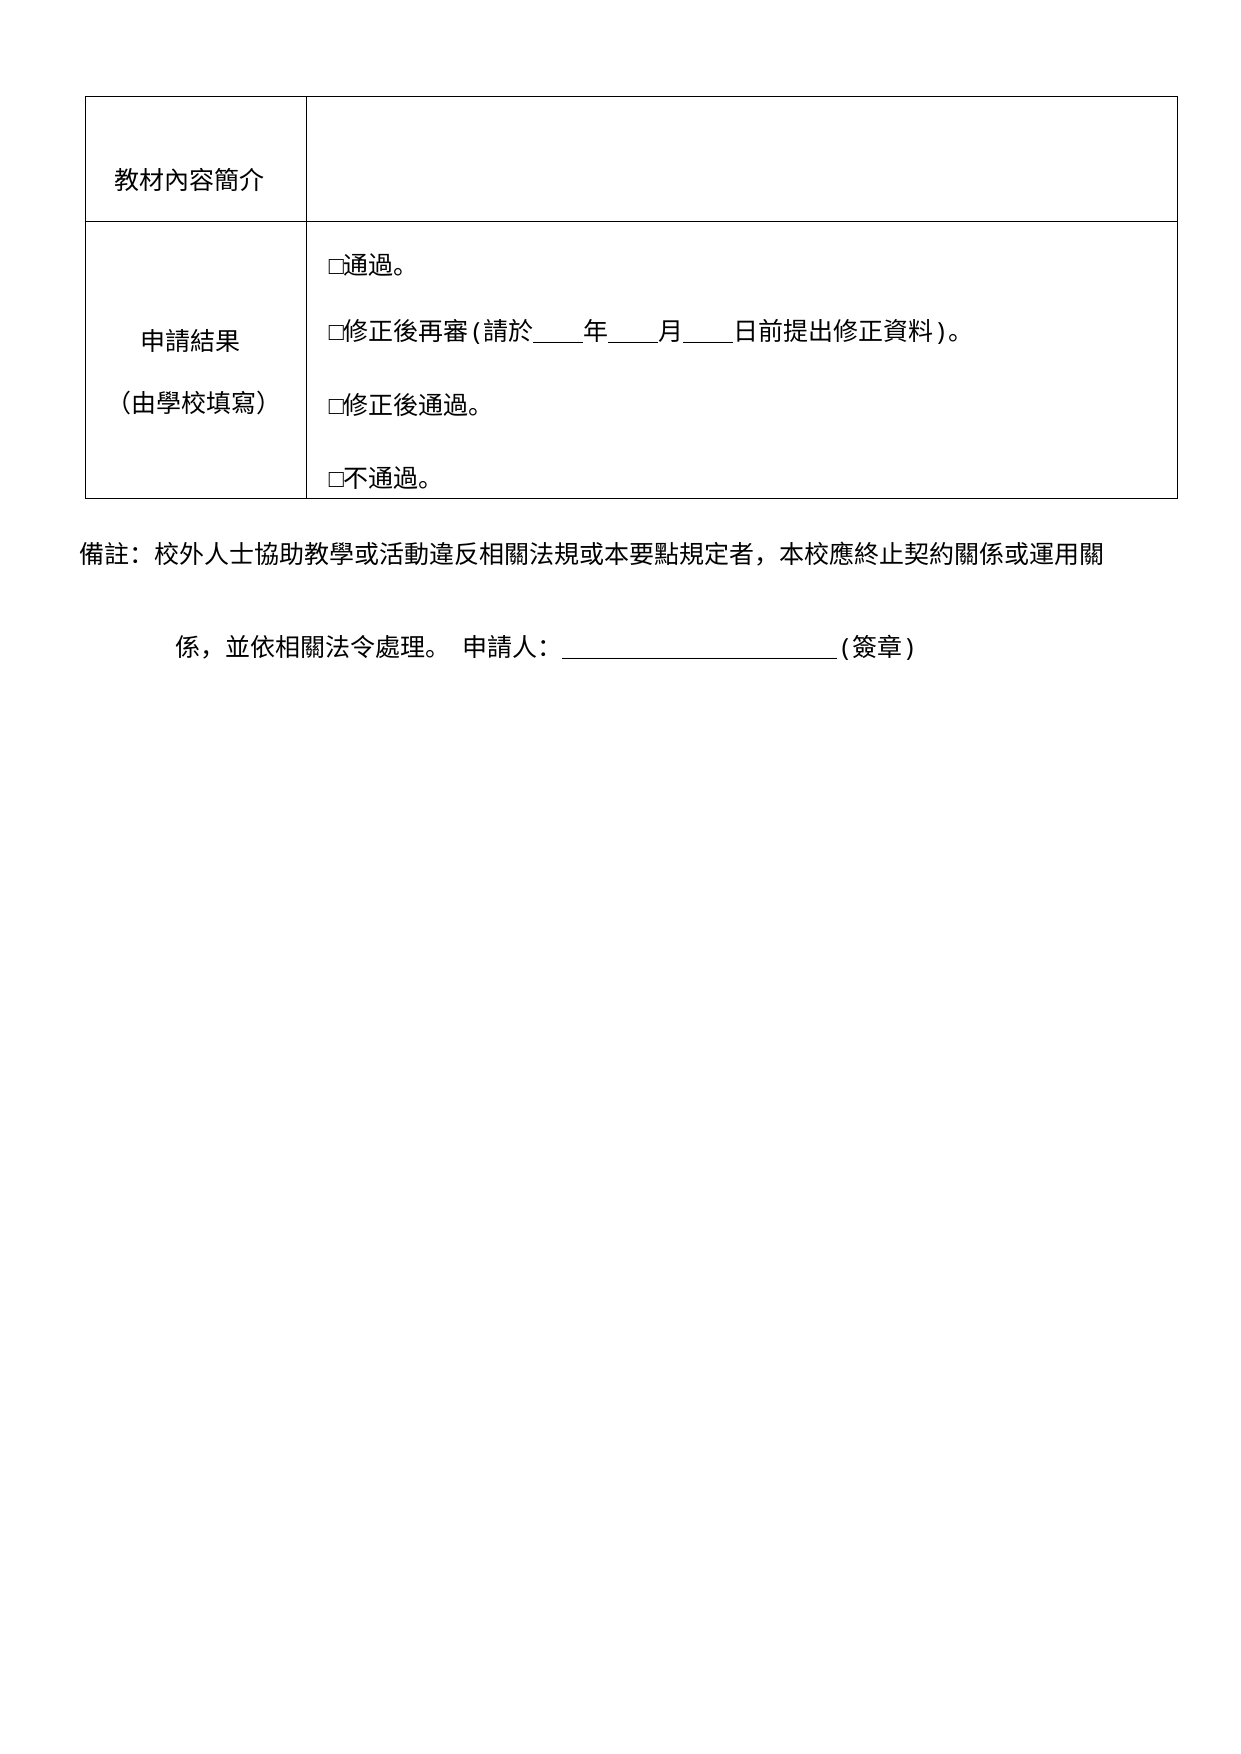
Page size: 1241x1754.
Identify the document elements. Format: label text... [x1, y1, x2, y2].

table_cell 教材內容簡介 [86, 97, 306, 221]
text 係，並依相關法令處理。 申請人：＿＿＿＿＿＿＿＿＿＿＿(簽章) [85, 604, 1046, 667]
text 備註：校外人士協助教學或活動違反相關法規或本要點規定者，本校應終止契約關係或運用關 [79, 511, 1184, 573]
table_cell [307, 97, 1177, 221]
table_cell □通過。 □修正後再審(請於＿＿年＿＿月＿＿日前提出修正資料)。 □修正後通過。 □不通過。 [307, 222, 1177, 497]
table_cell 申請結果 （由學校填寫） [86, 222, 306, 497]
